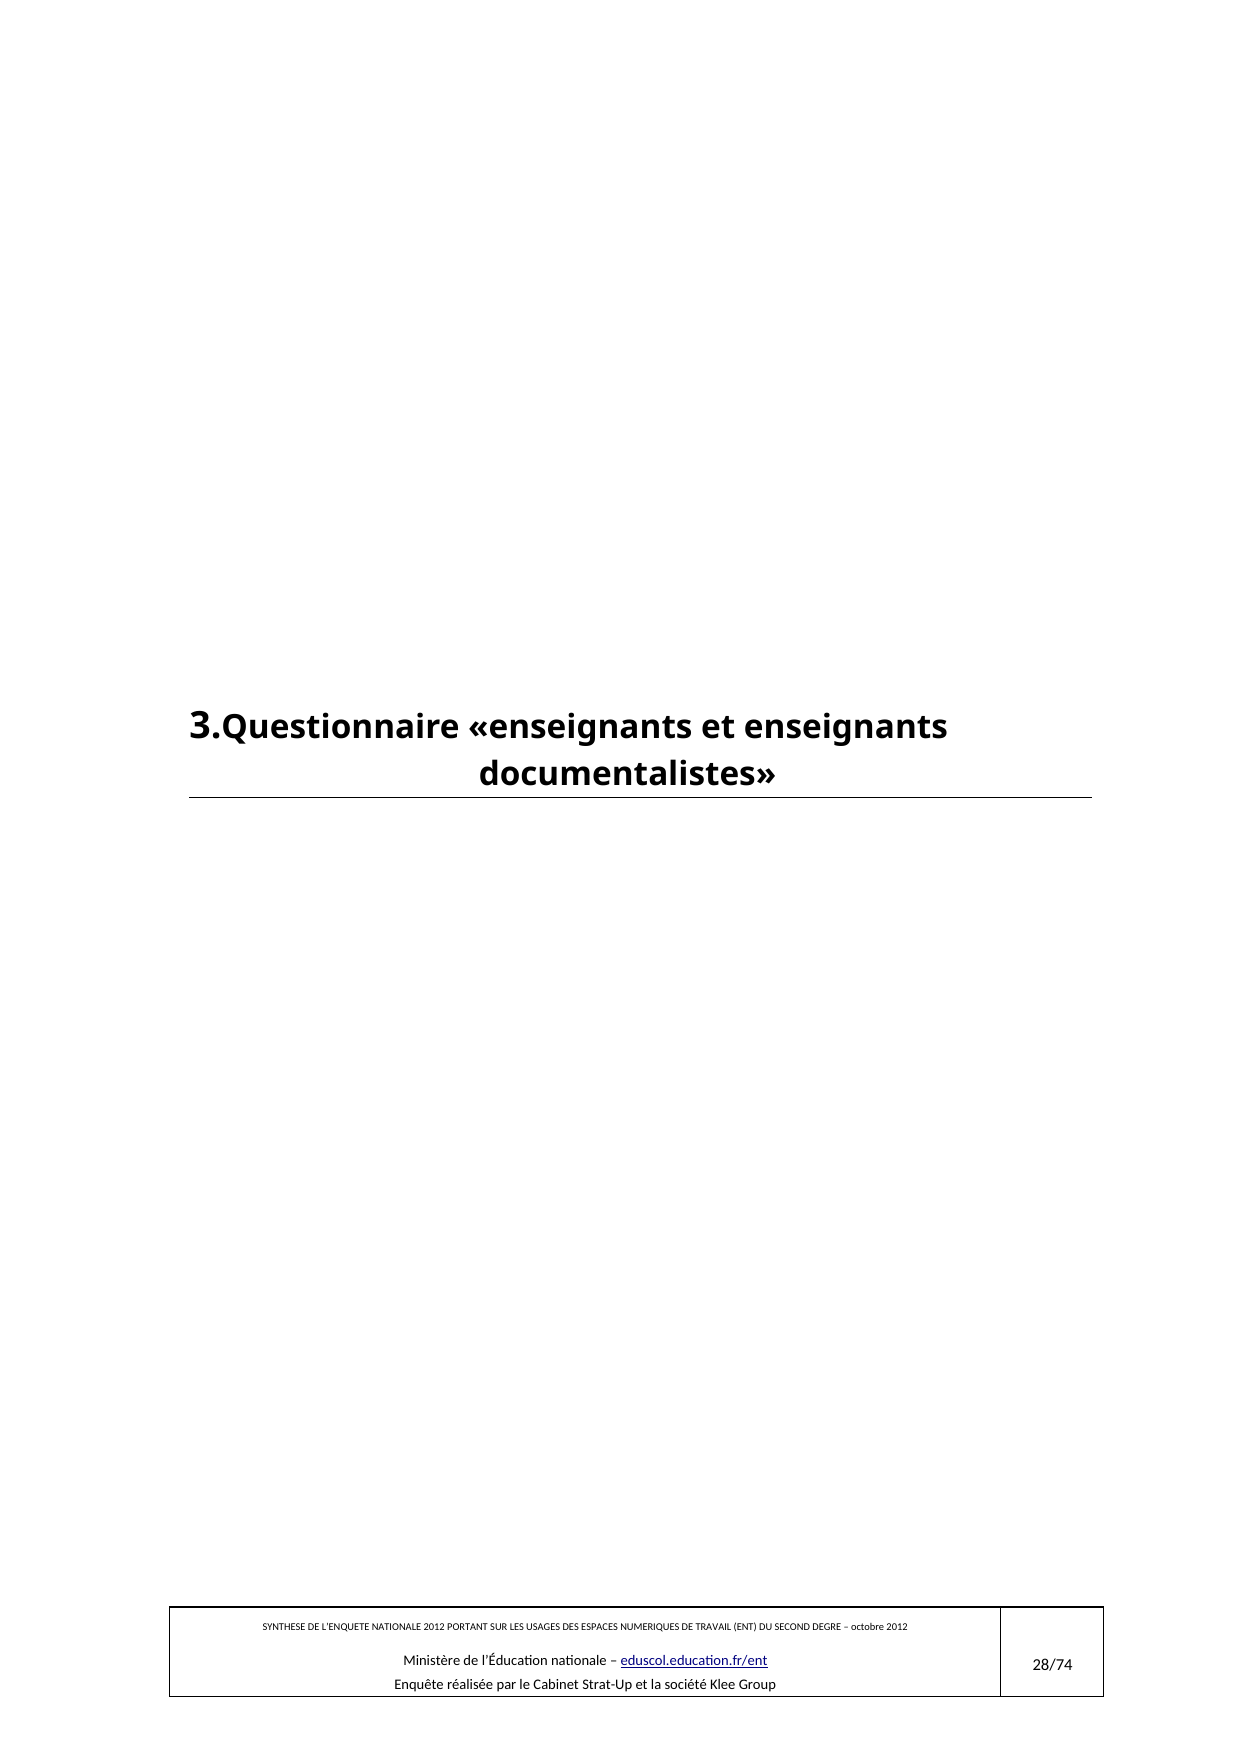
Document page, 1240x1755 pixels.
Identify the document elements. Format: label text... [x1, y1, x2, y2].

subtitle Questionnaire «enseignants et enseignants documentalistes» [189, 699, 1092, 797]
